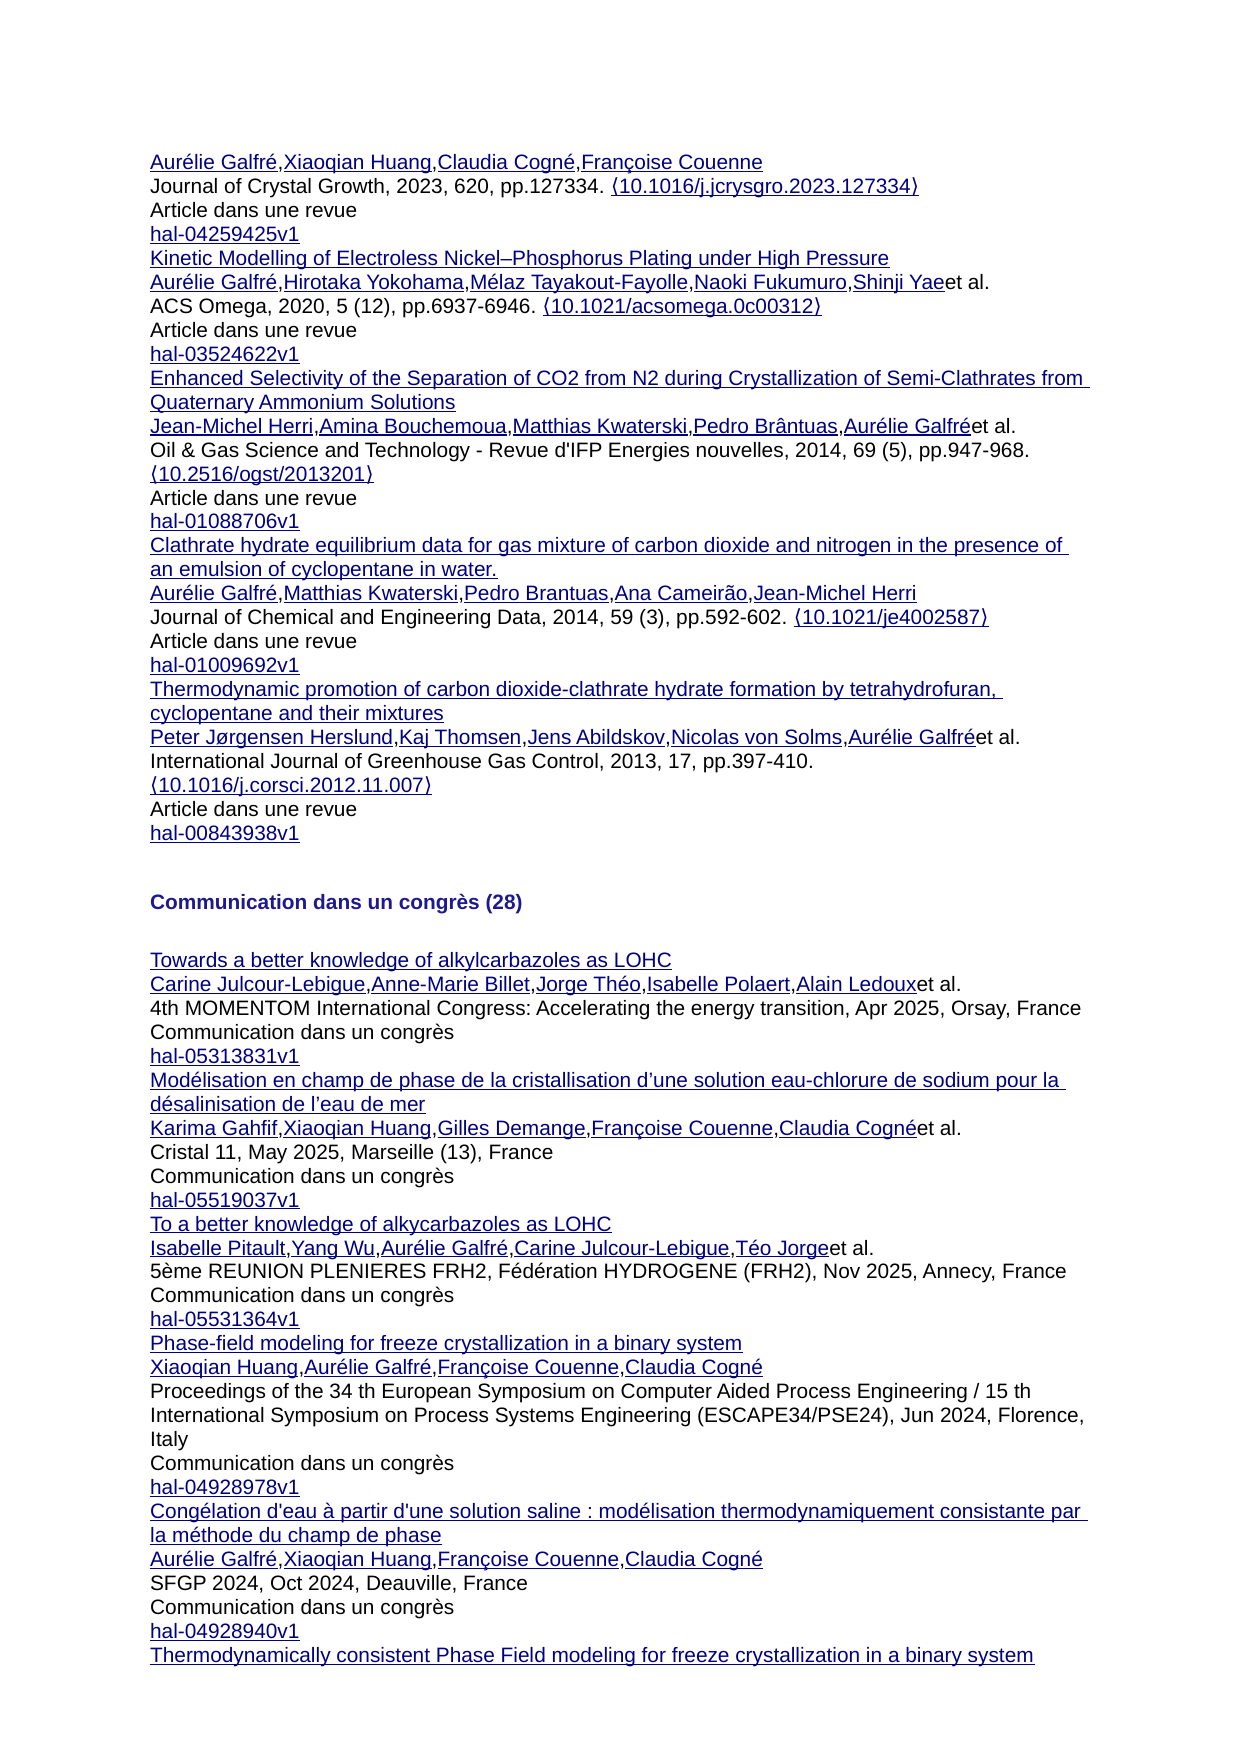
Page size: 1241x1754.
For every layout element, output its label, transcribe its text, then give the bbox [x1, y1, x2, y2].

table_cell Congélation d'eau à partir d'une solution saline : modélisation thermodynamiquement consistante par la méthode du champ de phase Aurélie Galfré,Xiaoqian Huang,Françoise Couenne,Claudia Cogné SFGP 2024, Oct 2024, Deauville, France Communication dans un congrès hal-04928940v1 [150, 1499, 1090, 1643]
table_cell To a better knowledge of alkycarbazoles as LOHC Isabelle Pitault,Yang Wu,Aurélie Galfré,Carine Julcour-Lebigue,Téo Jorgeet al. 5ème REUNION PLENIERES FRH2, Fédération HYDROGENE (FRH2), Nov 2025, Annecy, France Communication dans un congrès hal-05531364v1 [150, 1211, 1090, 1331]
table_cell Modélisation en champ de phase de la cristallisation d’une solution eau-chlorure de sodium pour la désalinisation de l’eau de mer Karima Gahfif,Xiaoqian Huang,Gilles Demange,Françoise Couenne,Claudia Cognéet al. Cristal 11, May 2025, Marseille (13), France Communication dans un congrès hal-05519037v1 [150, 1068, 1090, 1211]
table_cell Enhanced Selectivity of the Separation of CO2 from N2 during Crystallization of Semi-Clathrates from [150, 366, 1090, 387]
table_cell Phase-field modeling for freeze crystallization in a binary system Xiaoqian Huang,Aurélie Galfré,Françoise Couenne,Claudia Cogné Proceedings of the 34 th European Symposium on Computer Aided Process Engineering / 15 th International Symposium on Process Systems Engineering (ESCAPE34/PSE24), Jun 2024, Florence, Italy Communication dans un congrès hal-04928978v1 [150, 1331, 1090, 1499]
table_cell Quaternary Ammonium Solutions Jean-Michel Herri,Amina Bouchemoua,Matthias Kwaterski,Pedro Brântuas,Aurélie Galfréet al. Oil & Gas Science and Technology - Revue d'IFP Energies nouvelles, 2014, 69 (5), pp.947-968. ⟨10.2516/ogst/2013201⟩ Article dans une revue hal-01088706v1 [150, 388, 1090, 533]
table_cell Kinetic Modelling of Electroless Nickel–Phosphorus Plating under High Pressure Aurélie Galfré,Hirotaka Yokohama,Mélaz Tayakout-Fayolle,Naoki Fukumuro,Shinji Yaeet al. ACS Omega, 2020, 5 (12), pp.6937-6946. ⟨10.1021/acsomega.0c00312⟩ Article dans une revue hal-03524622v1 [150, 246, 1090, 366]
table_cell Thermodynamic promotion of carbon dioxide-clathrate hydrate formation by tetrahydrofuran, cyclopentane and their mixtures Peter Jørgensen Herslund,Kaj Thomsen,Jens Abildskov,Nicolas von Solms,Aurélie Galfréet al. International Journal of Greenhouse Gas Control, 2013, 17, pp.397-410. ⟨10.1016/j.corsci.2012.11.007⟩ Article dans une revue hal-00843938v1 [150, 677, 1090, 845]
table_cell Aurélie Galfré,Xiaoqian Huang,Claudia Cogné,Françoise Couenne Journal of Crystal Growth, 2023, 620, pp.127334. ⟨10.1016/j.jcrysgro.2023.127334⟩ Article dans une revue hal-04259425v1 [150, 150, 1090, 246]
table_header Towards a better knowledge of alkylcarbazoles as LOHC Carine Julcour-Lebigue,Anne-Marie Billet,Jorge Théo,Isabelle Polaert,Alain Ledouxet al. 4th MOMENTOM International Congress: Accelerating the energy transition, Apr 2025, Orsay, France Communication dans un congrès hal-05313831v1 [150, 948, 1090, 1068]
subtitle Communication dans un congrès (28) [150, 889, 1090, 913]
table_cell Clathrate hydrate equilibrium data for gas mixture of carbon dioxide and nitrogen in the presence of an emulsion of cyclopentane in water. Aurélie Galfré,Matthias Kwaterski,Pedro Brantuas,Ana Cameirão,Jean-Michel Herri Journal of Chemical and Engineering Data, 2014, 59 (3), pp.592-602. ⟨10.1021/je4002587⟩ Article dans une revue hal-01009692v1 [150, 533, 1090, 677]
table_cell Thermodynamically consistent Phase Field modeling for freeze crystallization in a binary system [150, 1643, 1090, 1667]
